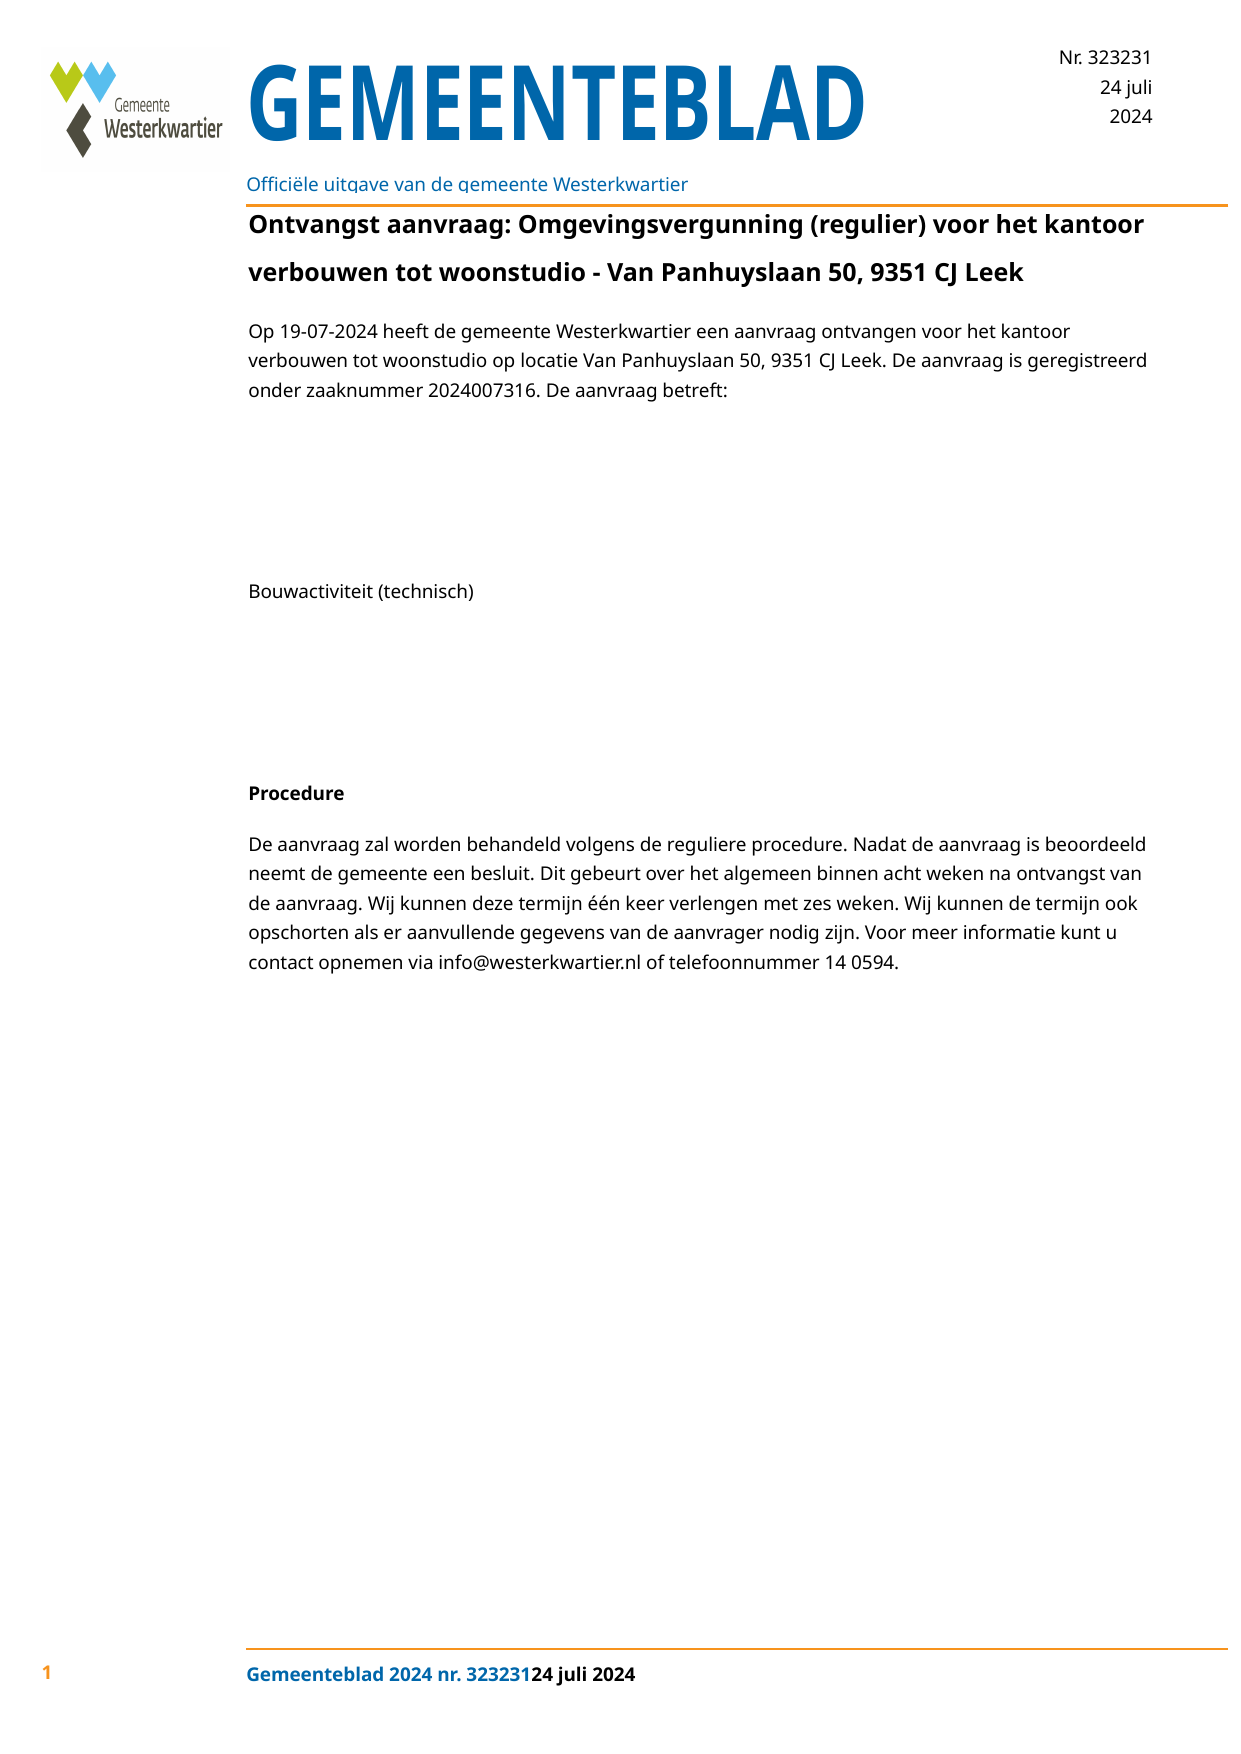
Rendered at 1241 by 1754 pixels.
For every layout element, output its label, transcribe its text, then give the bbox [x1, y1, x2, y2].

text Procedure [248, 780, 1152, 806]
text Ontvangst aanvraag: Omgevingsvergunning (regulier) voor het kantoor verbouwen tot woonstudio - Van Panhuyslaan 50, 9351 CJ Leek [248, 207, 1152, 288]
text Bouwactiviteit (technisch) [248, 579, 1152, 604]
text De aanvraag zal worden behandeld volgens de reguliere procedure. Nadat de aanvraag is beoordeeld neemt de gemeente een besluit. Dit gebeurt over het algemeen binnen acht weken na ontvangst van de aanvraag. Wij kunnen deze termijn één keer verlengen met zes weken. Wij kunnen de termijn ook opschorten als er aanvullende gegevens van de aanvrager nodig zijn. Voor meer informatie kunt u contact opnemen via info@westerkwartier.nl of telefoonnummer 14 0594. [248, 831, 1152, 975]
picture [41, 47, 231, 172]
text Op 19-07-2024 heeft de gemeente Westerkwartier een aanvraag ontvangen voor het kantoor verbouwen tot woonstudio op locatie Van Panhuyslaan 50, 9351 CJ Leek. De aanvraag is geregistreerd onder zaaknummer 2024007316. De aanvraag betreft: [248, 318, 1152, 403]
